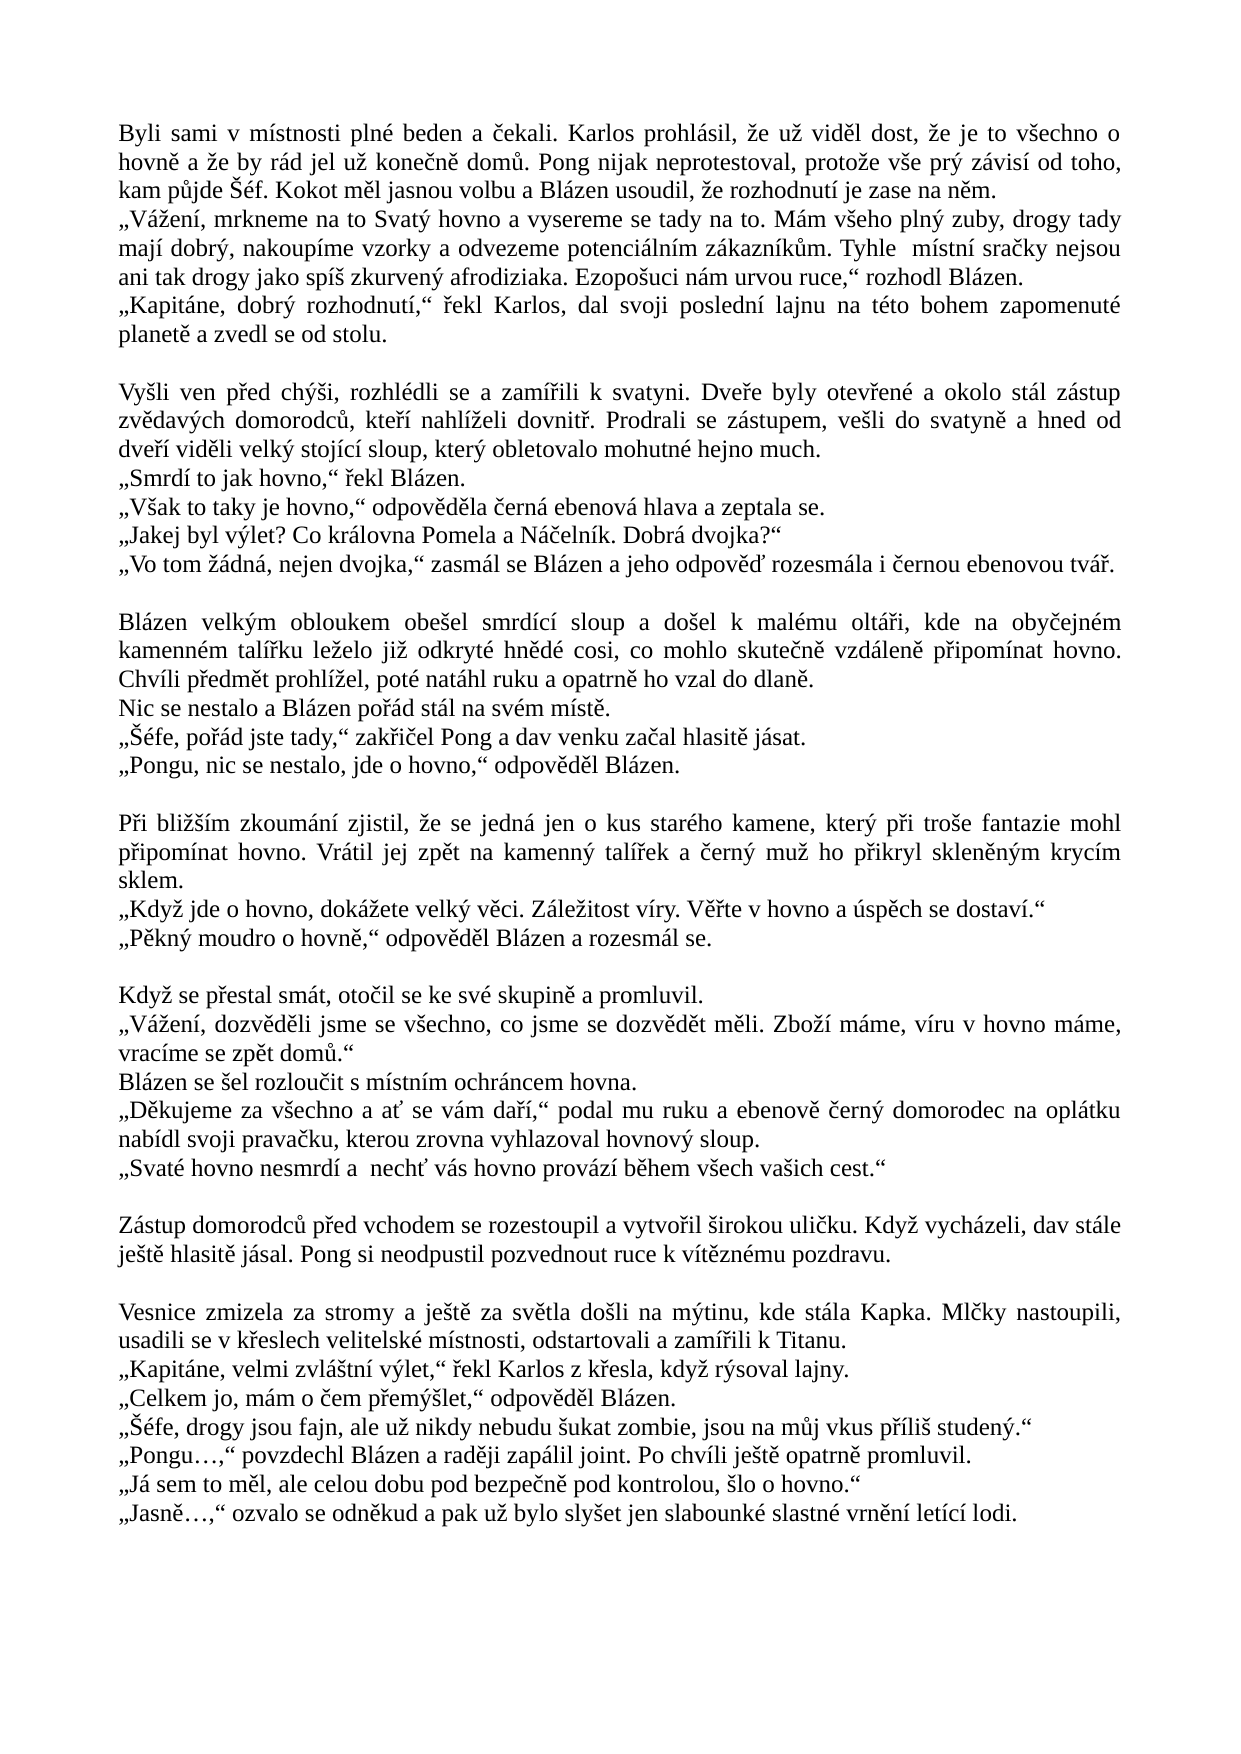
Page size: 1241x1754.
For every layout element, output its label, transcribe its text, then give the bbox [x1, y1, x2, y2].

text „Pongu…,“ povzdechl Blázen a raději zapálil joint. Po chvíli ještě opatrně promluvil. [118, 1441, 1122, 1469]
text „Děkujeme za všechno a ať se vám daří,“ podal mu ruku a ebenově černý domorodec na oplátku nabídl svoji pravačku, kterou zrovna vyhlazoval hovnový sloup. [118, 1096, 1122, 1153]
text „Já sem to měl, ale celou dobu pod bezpečně pod kontrolou, šlo o hovno.“ [118, 1469, 1122, 1498]
text „Pongu, nic se nestalo, jde o hovno,“ odpověděl Blázen. [118, 751, 1122, 779]
text „Kapitáne, velmi zvláštní výlet,“ řekl Karlos z křesla, když rýsoval lajny. [118, 1354, 1122, 1383]
text „Svaté hovno nesmrdí a nechť vás hovno provází během všech vašich cest.“ [118, 1153, 1122, 1182]
text Vyšli ven před chýši, rozhlédli se a zamířili k svatyni. Dveře byly otevřené a okolo stál zástup zvědavých domorodců, kteří nahlíželi dovnitř. Prodrali se zástupem, vešli do svatyně a hned od dveří viděli velký stojící sloup, který obletovalo mohutné hejno much. [118, 377, 1122, 463]
text „Vo tom žádná, nejen dvojka,“ zasmál se Blázen a jeho odpověď rozesmála i černou ebenovou tvář. [118, 549, 1122, 578]
text „Jakej byl výlet? Co královna Pomela a Náčelník. Dobrá dvojka?“ [118, 521, 1122, 549]
text „Pěkný moudro o hovně,“ odpověděl Blázen a rozesmál se. [118, 923, 1122, 952]
text „Smrdí to jak hovno,“ řekl Blázen. [118, 463, 1122, 492]
text Zástup domorodců před vchodem se rozestoupil a vytvořil širokou uličku. Když vycházeli, dav stále ještě hlasitě jásal. Pong si neodpustil pozvednout ruce k vítěznému pozdravu. [118, 1211, 1122, 1268]
text „Vážení, mrkneme na to Svatý hovno a vysereme se tady na to. Mám všeho plný zuby, drogy tady mají dobrý, nakoupíme vzorky a odvezeme potenciálním zákazníkům. Tyhle místní sračky nejsou ani tak drogy jako spíš zkurvený afrodiziaka. Ezopošuci nám urvou ruce,“ rozhodl Blázen. [118, 204, 1122, 291]
text Blázen velkým obloukem obešel smrdící sloup a došel k malému oltáři, kde na obyčejném kamenném talířku leželo již odkryté hnědé cosi, co mohlo skutečně vzdáleně připomínat hovno. Chvíli předmět prohlížel, poté natáhl ruku a opatrně ho vzal do dlaně. [118, 607, 1122, 693]
text „Kapitáne, dobrý rozhodnutí,“ řekl Karlos, dal svoji poslední lajnu na této bohem zapomenuté planetě a zvedl se od stolu. [118, 291, 1122, 348]
text „Šéfe, drogy jsou fajn, ale už nikdy nebudu šukat zombie, jsou na můj vkus příliš studený.“ [118, 1412, 1122, 1441]
text „Však to taky je hovno,“ odpověděla černá ebenová hlava a zeptala se. [118, 492, 1122, 521]
text Vesnice zmizela za stromy a ještě za světla došli na mýtinu, kde stála Kapka. Mlčky nastoupili, usadili se v křeslech velitelské místnosti, odstartovali a zamířili k Titanu. [118, 1297, 1122, 1354]
text „Jasně…,“ ozvalo se odněkud a pak už bylo slyšet jen slabounké slastné vrnění letící lodi. [118, 1498, 1122, 1527]
text „Celkem jo, mám o čem přemýšlet,“ odpověděl Blázen. [118, 1383, 1122, 1412]
text „Vážení, dozvěděli jsme se všechno, co jsme se dozvědět měli. Zboží máme, víru v hovno máme, vracíme se zpět domů.“ [118, 1009, 1122, 1067]
text Při bližším zkoumání zjistil, že se jedná jen o kus starého kamene, který při troše fantazie mohl připomínat hovno. Vrátil jej zpět na kamenný talířek a černý muž ho přikryl skleněným krycím sklem. [118, 808, 1122, 894]
text Když se přestal smát, otočil se ke své skupině a promluvil. [118, 981, 1122, 1009]
text Byli sami v místnosti plné beden a čekali. Karlos prohlásil, že už viděl dost, že je to všechno o hovně a že by rád jel už konečně domů. Pong nijak neprotestoval, protože vše prý závisí od toho, kam půjde Šéf. Kokot měl jasnou volbu a Blázen usoudil, že rozhodnutí je zase na něm. [118, 118, 1122, 204]
text „Šéfe, pořád jste tady,“ zakřičel Pong a dav venku začal hlasitě jásat. [118, 722, 1122, 751]
text Nic se nestalo a Blázen pořád stál na svém místě. [118, 693, 1122, 722]
text Blázen se šel rozloučit s místním ochráncem hovna. [118, 1067, 1122, 1096]
text „Když jde o hovno, dokážete velký věci. Záležitost víry. Věřte v hovno a úspěch se dostaví.“ [118, 894, 1122, 923]
